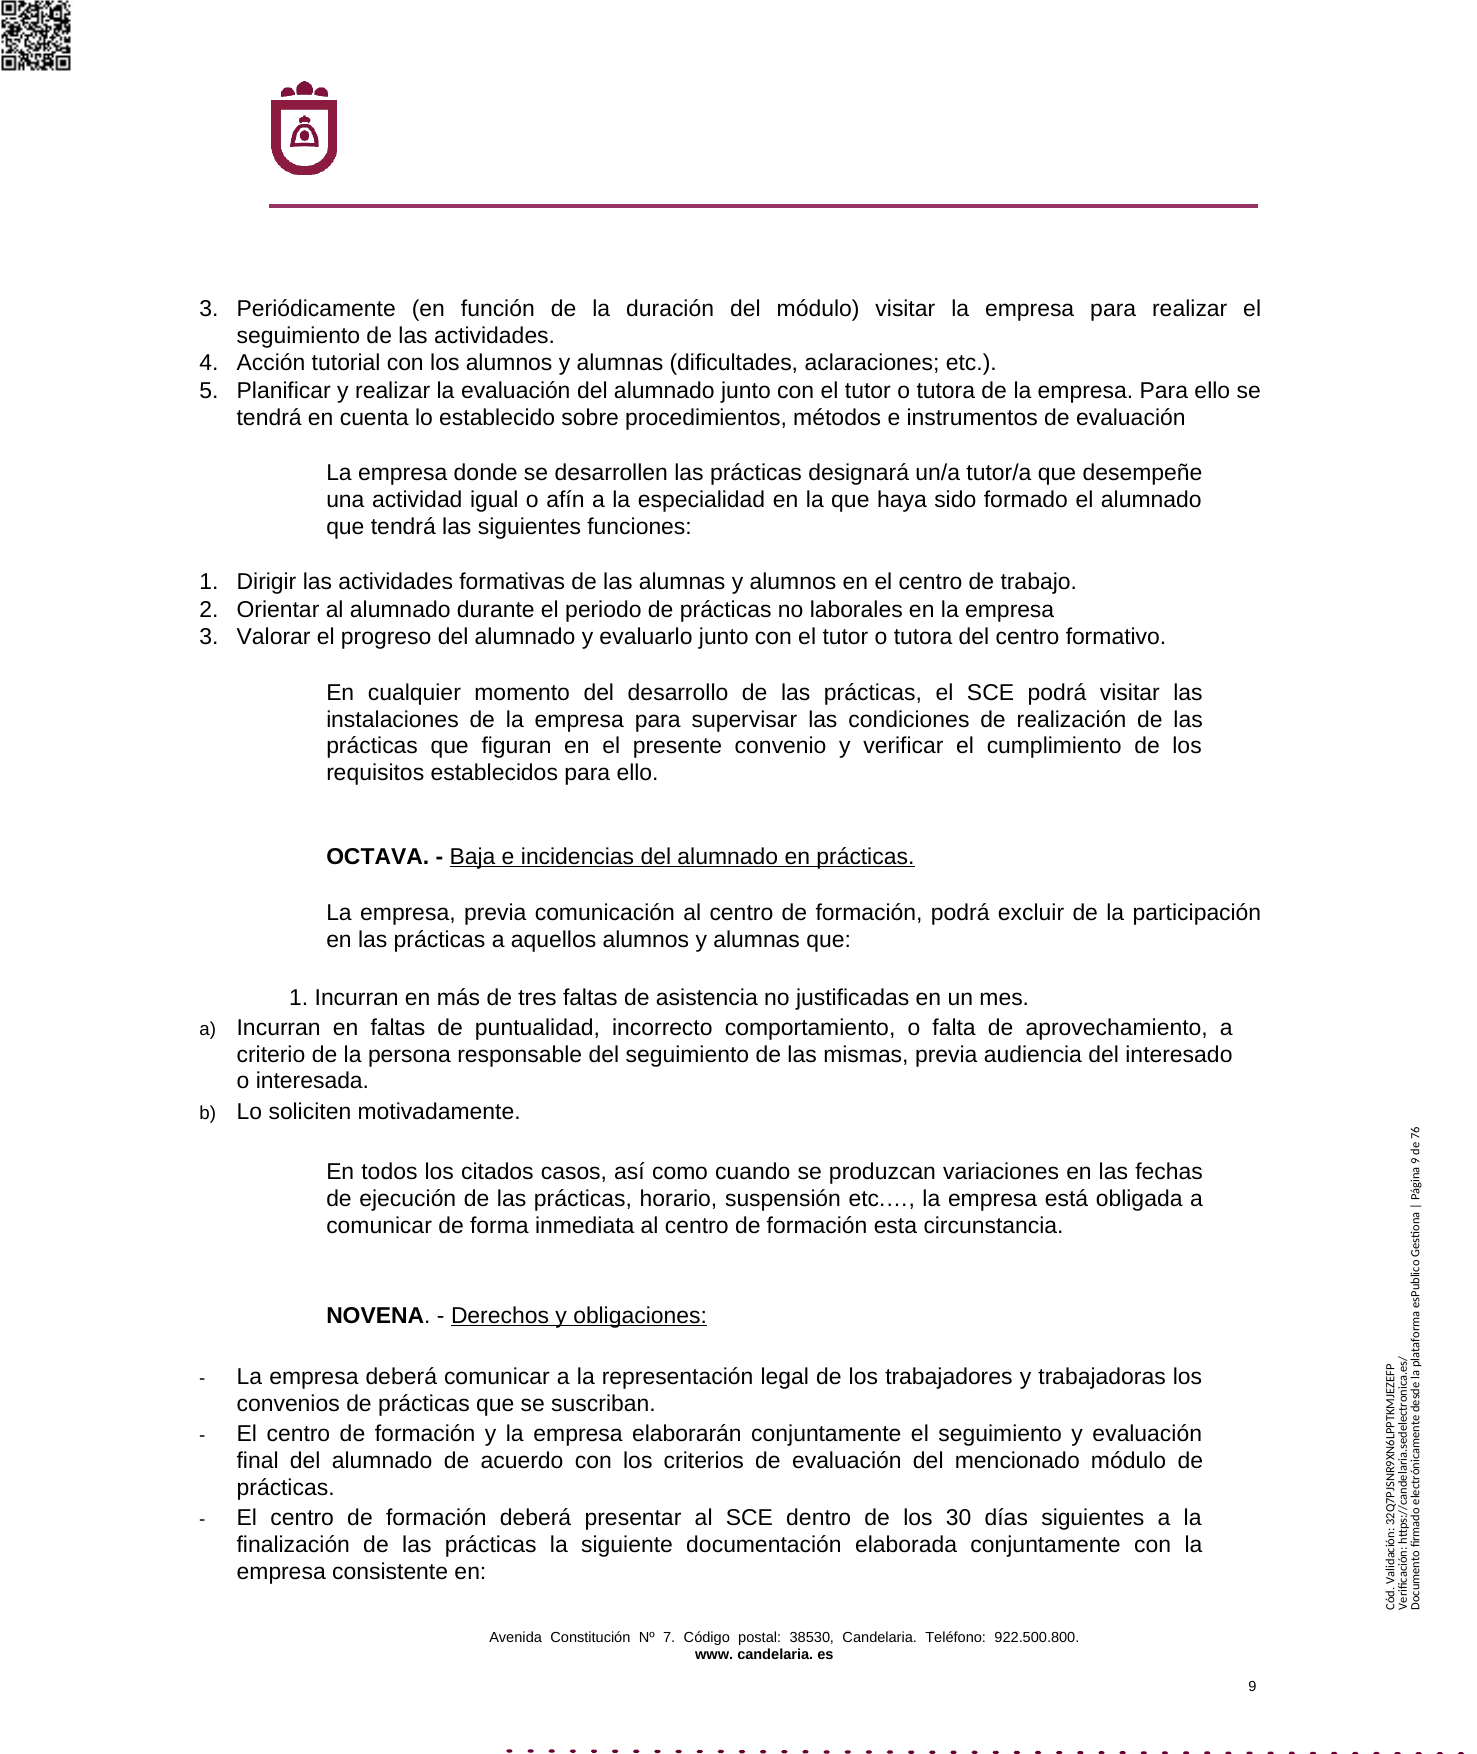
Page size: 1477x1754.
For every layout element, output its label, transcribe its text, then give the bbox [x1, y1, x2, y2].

text 1. Incurran en más de tres faltas de asistencia no justificadas en un mes. [289, 984, 1263, 1010]
list El centro de formación y la empresa elaborarán conjuntamente el seguimiento y evaluación final del alumnado de acuerdo con los criterios de evaluación del mencionado módulo de prácticas. [199, 1420, 1203, 1500]
text La empresa, previa comunicación al centro de formación, podrá excluir de la participación en las prácticas a aquellos alumnos y alumnas que: [326, 899, 1263, 953]
list La empresa deberá comunicar a la representación legal de los trabajadores y trabajadoras los convenios de prácticas que se suscriban. [199, 1363, 1203, 1416]
text NOVENA. - Derechos y obligaciones: [326, 1302, 1270, 1329]
list Lo soliciten motivadamente. [199, 1098, 1233, 1124]
list Dirigir las actividades formativas de las alumnas y alumnos en el centro de trabajo. [199, 568, 1263, 595]
text En todos los citados casos, así como cuando se produzcan variaciones en las fechas de ejecución de las prácticas, horario, suspensión etc.…, la empresa está obligada a comunicar de forma inmediata al centro de formación esta circunstancia. [326, 1158, 1203, 1238]
list Planificar y realizar la evaluación del alumnado junto con el tutor o tutora de la empresa. Para ello se tendrá en cuenta lo establecido sobre procedimientos, métodos e instrumentos de evaluación [199, 377, 1263, 430]
text OCTAVA. - Baja e incidencias del alumnado en prácticas. [326, 843, 1270, 869]
list Orientar al alumnado durante el periodo de prácticas no laborales en la empresa [199, 596, 1263, 622]
list El centro de formación deberá presentar al SCE dentro de los 30 días siguientes a la finalización de las prácticas la siguiente documentación elaborada conjuntamente con la empresa consistente en: [199, 1504, 1203, 1584]
text La empresa donde se desarrollen las prácticas designará un/a tutor/a que desempeñe una actividad igual o afín a la especialidad en la que haya sido formado el alumnado que tendrá las siguientes funciones: [326, 459, 1203, 539]
text En cualquier momento del desarrollo de las prácticas, el SCE podrá visitar las instalaciones de la empresa para supervisar las condiciones de realización de las prácticas que figuran en el presente convenio y verificar el cumplimiento de los requisitos establecidos para ello. [326, 679, 1203, 786]
list Incurran en faltas de puntualidad, incorrecto comportamiento, o falta de aprovechamiento, a criterio de la persona responsable del seguimiento de las mismas, previa audiencia del interesado o interesada. [199, 1014, 1233, 1094]
list Periódicamente (en función de la duración del módulo) visitar la empresa para realizar el seguimiento de las actividades. [199, 295, 1263, 348]
list Acción tutorial con los alumnos y alumnas (dificultades, aclaraciones; etc.). [199, 349, 1263, 376]
list Valorar el progreso del alumnado y evaluarlo junto con el tutor o tutora del centro formativo. [199, 623, 1263, 649]
